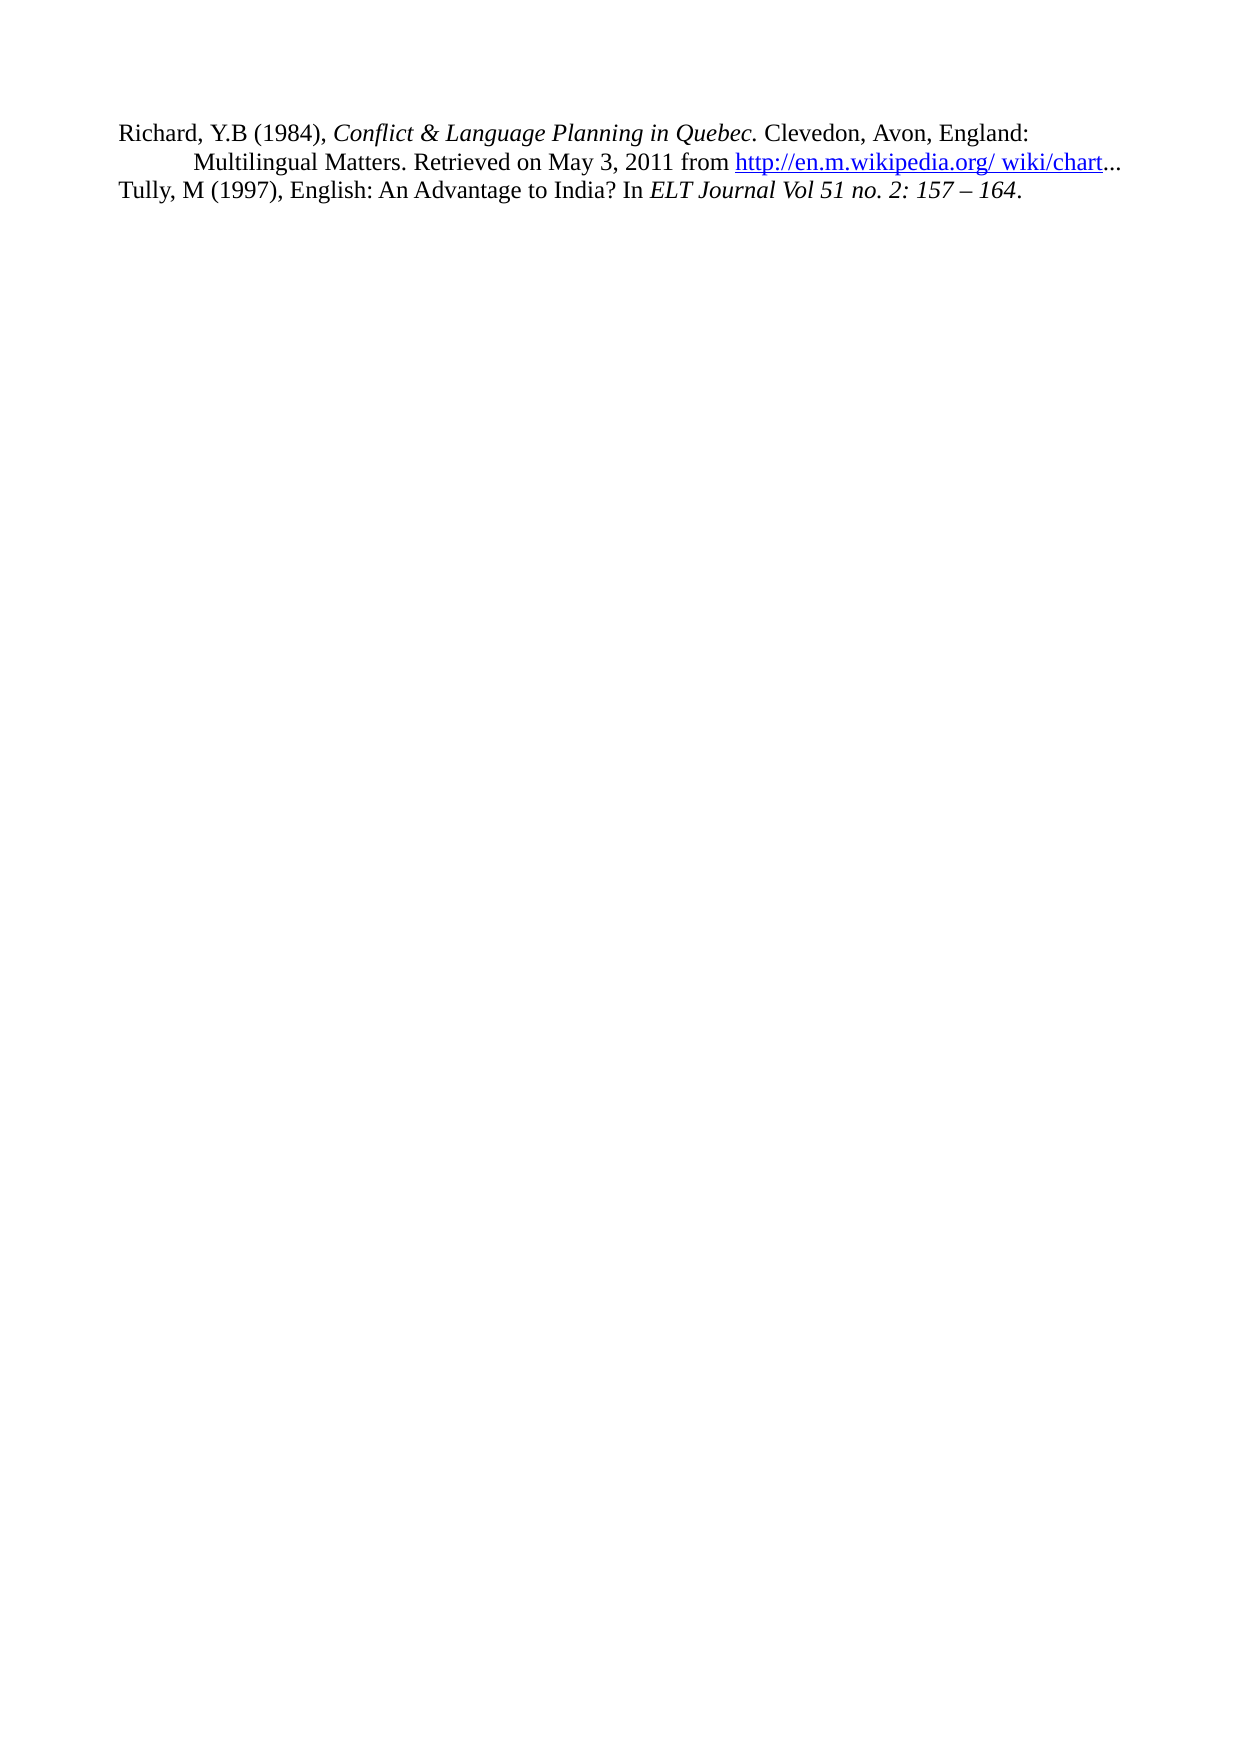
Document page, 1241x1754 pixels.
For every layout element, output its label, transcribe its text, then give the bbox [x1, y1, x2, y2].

text Richard, Y.B (1984), Conflict & Language Planning in Quebec. Clevedon, Avon, England: Multilingual Matters. Retrieved on May 3, 2011 from http://en.m.wikipedia.org/ wiki/chart... [118, 118, 1122, 176]
text Tully, M (1997), English: An Advantage to India? In ELT Journal Vol 51 no. 2: 157 – 164. [118, 176, 1122, 204]
